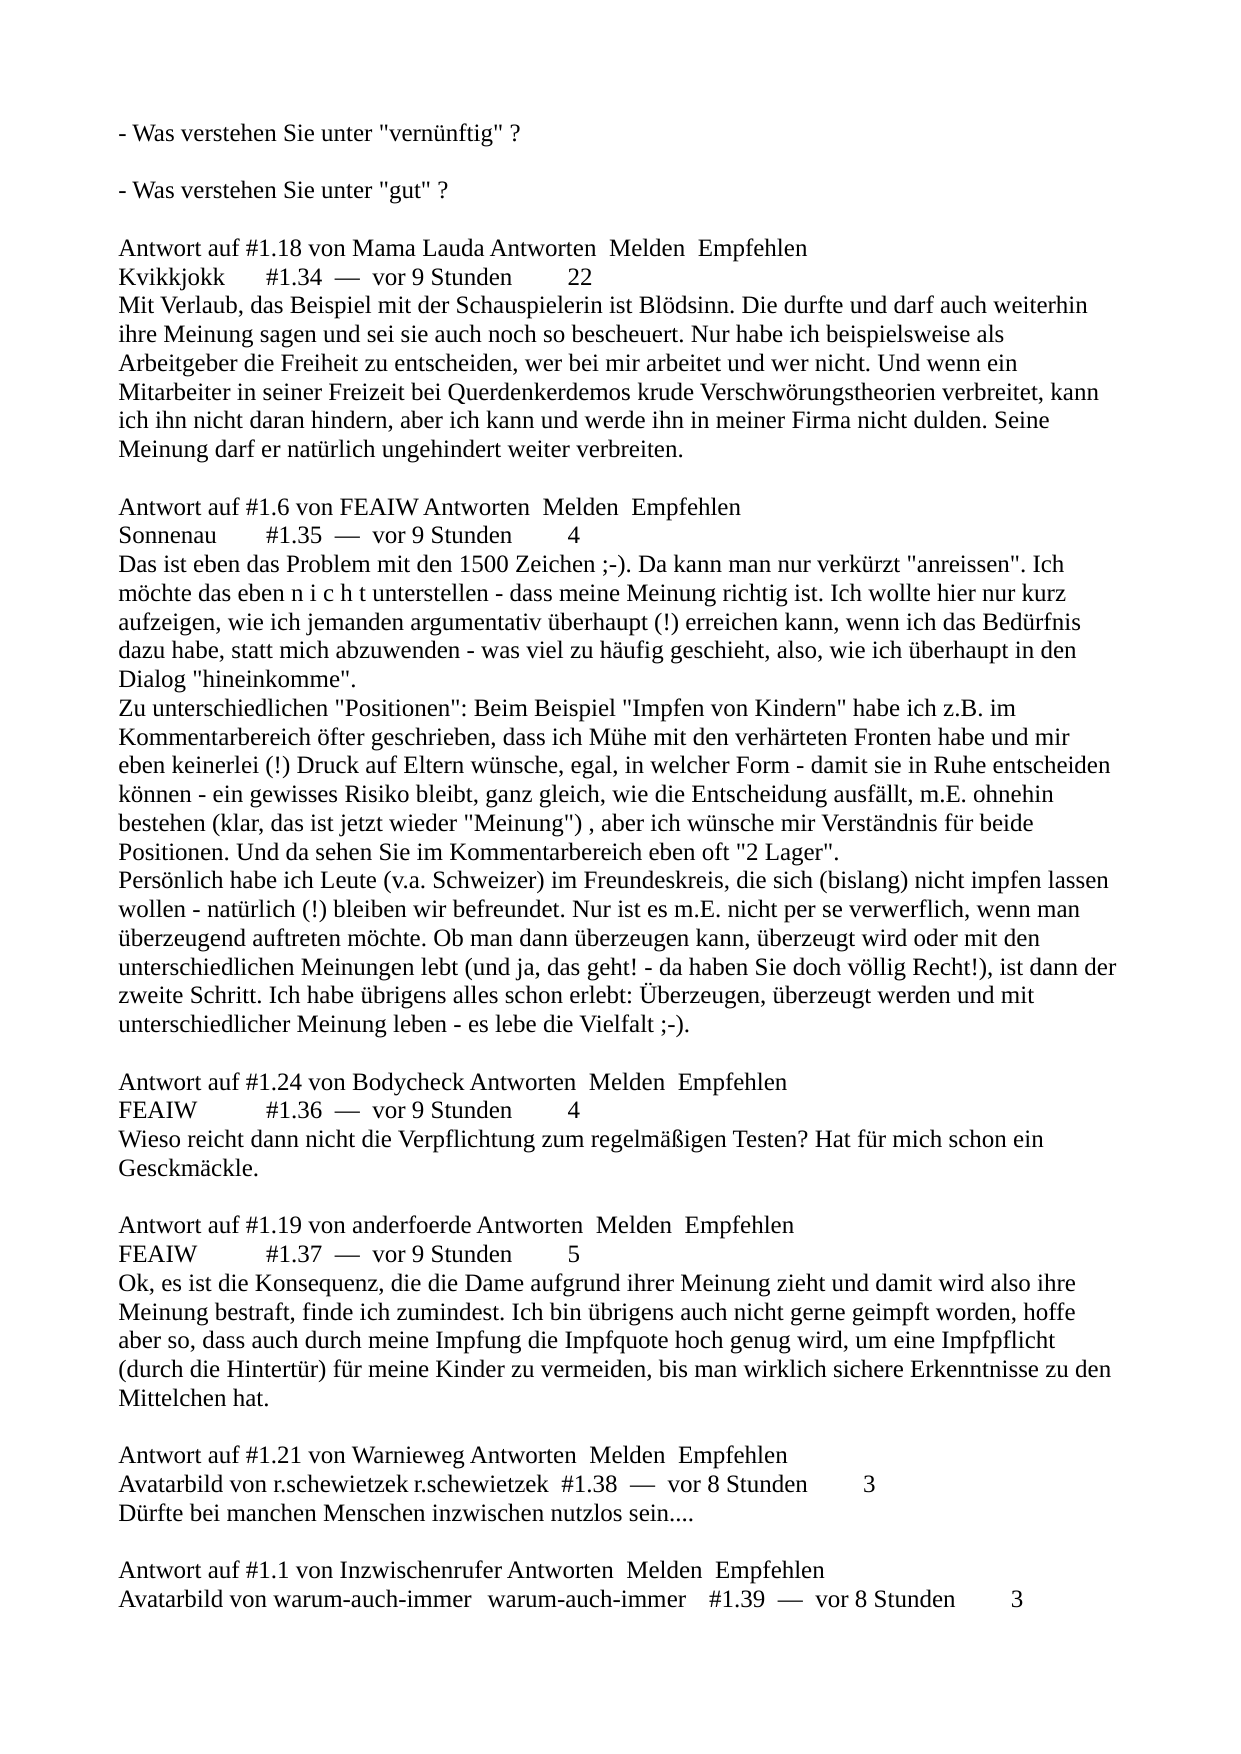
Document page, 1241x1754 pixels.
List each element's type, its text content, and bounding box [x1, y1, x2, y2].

text Ok, es ist die Konsequenz, die die Dame aufgrund ihrer Meinung zieht und damit wird also ihre Meinung bestraft, finde ich zumindest. Ich bin übrigens auch nicht gerne geimpft worden, hoffe aber so, dass auch durch meine Impfung die Impfquote hoch genug wird, um eine Impfpflicht (durch die Hintertür) für meine Kinder zu vermeiden, bis man wirklich sichere Erkenntnisse zu den Mittelchen hat. [118, 1268, 1122, 1412]
text Avatarbild von warum-auch-immer warum-auch-immer #1.39 — vor 8 Stunden 3 [118, 1584, 1122, 1613]
text - Was verstehen Sie unter "vernünftig" ? [118, 118, 1122, 147]
text Avatarbild von r.schewietzek r.schewietzek #1.38 — vor 8 Stunden 3 [118, 1469, 1122, 1498]
text Zu unterschiedlichen "Positionen": Beim Beispiel "Impfen von Kindern" habe ich z.B. im Kommentarbereich öfter geschrieben, dass ich Mühe mit den verhärteten Fronten habe und mir eben keinerlei (!) Druck auf Eltern wünsche, egal, in welcher Form - damit sie in Ruhe entscheiden können - ein gewisses Risiko bleibt, ganz gleich, wie die Entscheidung ausfällt, m.E. ohnehin bestehen (klar, das ist jetzt wieder "Meinung") , aber ich wünsche mir Verständnis für beide Positionen. Und da sehen Sie im Kommentarbereich eben oft "2 Lager". [118, 693, 1122, 866]
text Antwort auf #1.24 von Bodycheck Antworten Melden Empfehlen [118, 1067, 1122, 1096]
text Das ist eben das Problem mit den 1500 Zeichen ;-). Da kann man nur verkürzt "anreissen". Ich möchte das eben n i c h t unterstellen - dass meine Meinung richtig ist. Ich wollte hier nur kurz aufzeigen, wie ich jemanden argumentativ überhaupt (!) erreichen kann, wenn ich das Bedürfnis dazu habe, statt mich abzuwenden - was viel zu häufig geschieht, also, wie ich überhaupt in den Dialog "hineinkomme". [118, 549, 1122, 693]
text Antwort auf #1.18 von Mama Lauda Antworten Melden Empfehlen [118, 233, 1122, 262]
text FEAIW #1.37 — vor 9 Stunden 5 [118, 1239, 1122, 1268]
text Kvikkjokk #1.34 — vor 9 Stunden 22 [118, 262, 1122, 291]
text - Was verstehen Sie unter "gut" ? [118, 176, 1122, 204]
text Antwort auf #1.1 von Inzwischenrufer Antworten Melden Empfehlen [118, 1556, 1122, 1584]
text Antwort auf #1.21 von Warnieweg Antworten Melden Empfehlen [118, 1441, 1122, 1469]
text Antwort auf #1.19 von anderfoerde Antworten Melden Empfehlen [118, 1211, 1122, 1239]
text FEAIW #1.36 — vor 9 Stunden 4 [118, 1096, 1122, 1124]
text Wieso reicht dann nicht die Verpflichtung zum regelmäßigen Testen? Hat für mich schon ein Gesckmäckle. [118, 1124, 1122, 1182]
text Antwort auf #1.6 von FEAIW Antworten Melden Empfehlen [118, 492, 1122, 521]
text Dürfte bei manchen Menschen inzwischen nutzlos sein.... [118, 1498, 1122, 1527]
text Persönlich habe ich Leute (v.a. Schweizer) im Freundeskreis, die sich (bislang) nicht impfen lassen wollen - natürlich (!) bleiben wir befreundet. Nur ist es m.E. nicht per se verwerflich, wenn man überzeugend auftreten möchte. Ob man dann überzeugen kann, überzeugt wird oder mit den unterschiedlichen Meinungen lebt (und ja, das geht! - da haben Sie doch völlig Recht!), ist dann der zweite Schritt. Ich habe übrigens alles schon erlebt: Überzeugen, überzeugt werden und mit unterschiedlicher Meinung leben - es lebe die Vielfalt ;-). [118, 866, 1122, 1038]
text Sonnenau #1.35 — vor 9 Stunden 4 [118, 521, 1122, 549]
text Mit Verlaub, das Beispiel mit der Schauspielerin ist Blödsinn. Die durfte und darf auch weiterhin ihre Meinung sagen und sei sie auch noch so bescheuert. Nur habe ich beispielsweise als Arbeitgeber die Freiheit zu entscheiden, wer bei mir arbeitet und wer nicht. Und wenn ein Mitarbeiter in seiner Freizeit bei Querdenkerdemos krude Verschwörungstheorien verbreitet, kann ich ihn nicht daran hindern, aber ich kann und werde ihn in meiner Firma nicht dulden. Seine Meinung darf er natürlich ungehindert weiter verbreiten. [118, 291, 1122, 463]
